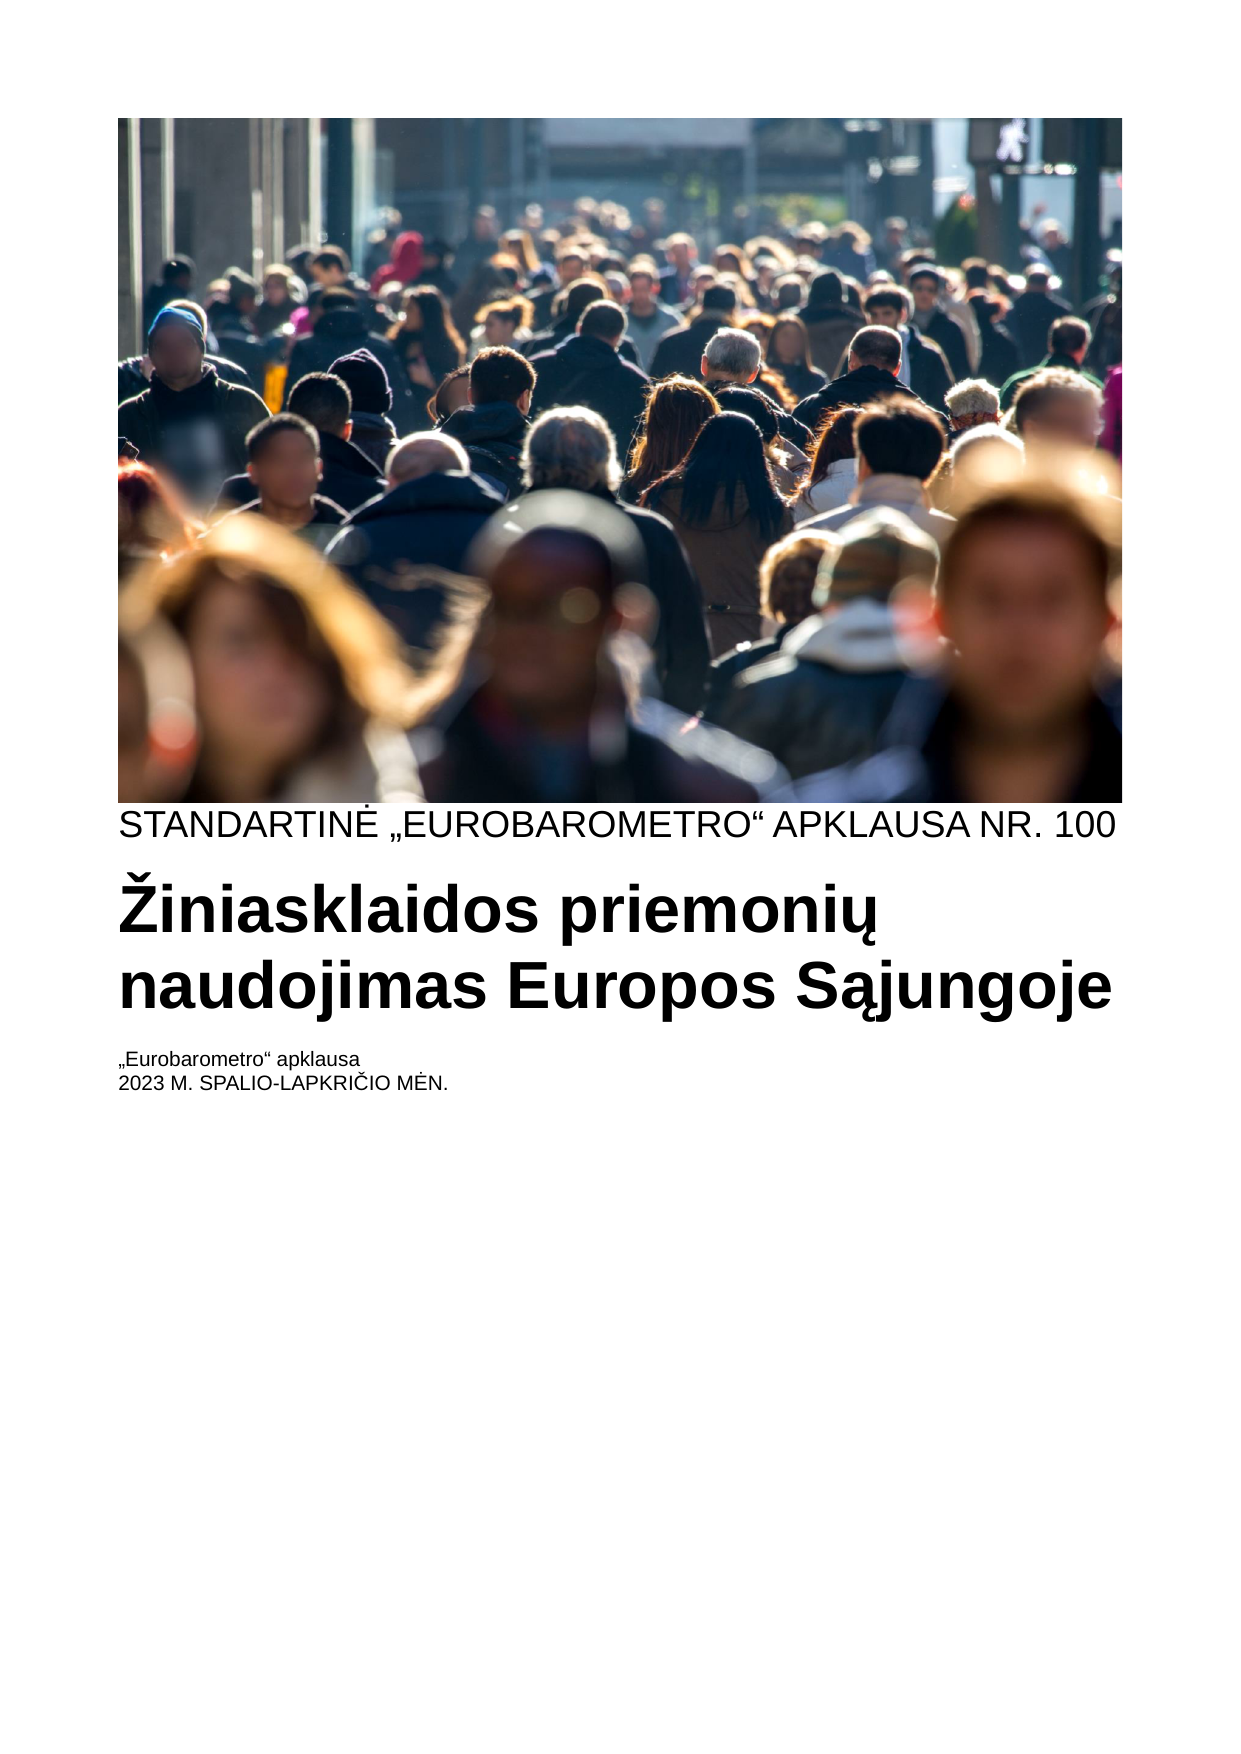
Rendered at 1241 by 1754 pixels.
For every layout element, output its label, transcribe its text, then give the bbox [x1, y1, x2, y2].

text 2023 M. SPALIO-LAPKRIČIO MĖN. [118, 1071, 1122, 1095]
text „Eurobarometro“ apklausa [118, 1047, 1122, 1071]
picture [118, 118, 1123, 803]
text STANDARTINĖ „EUROBAROMETRO“ APKLAUSA NR. 100 [118, 803, 1122, 846]
text Žiniasklaidos priemonių naudojimas Europos Sąjungoje [118, 870, 1122, 1023]
